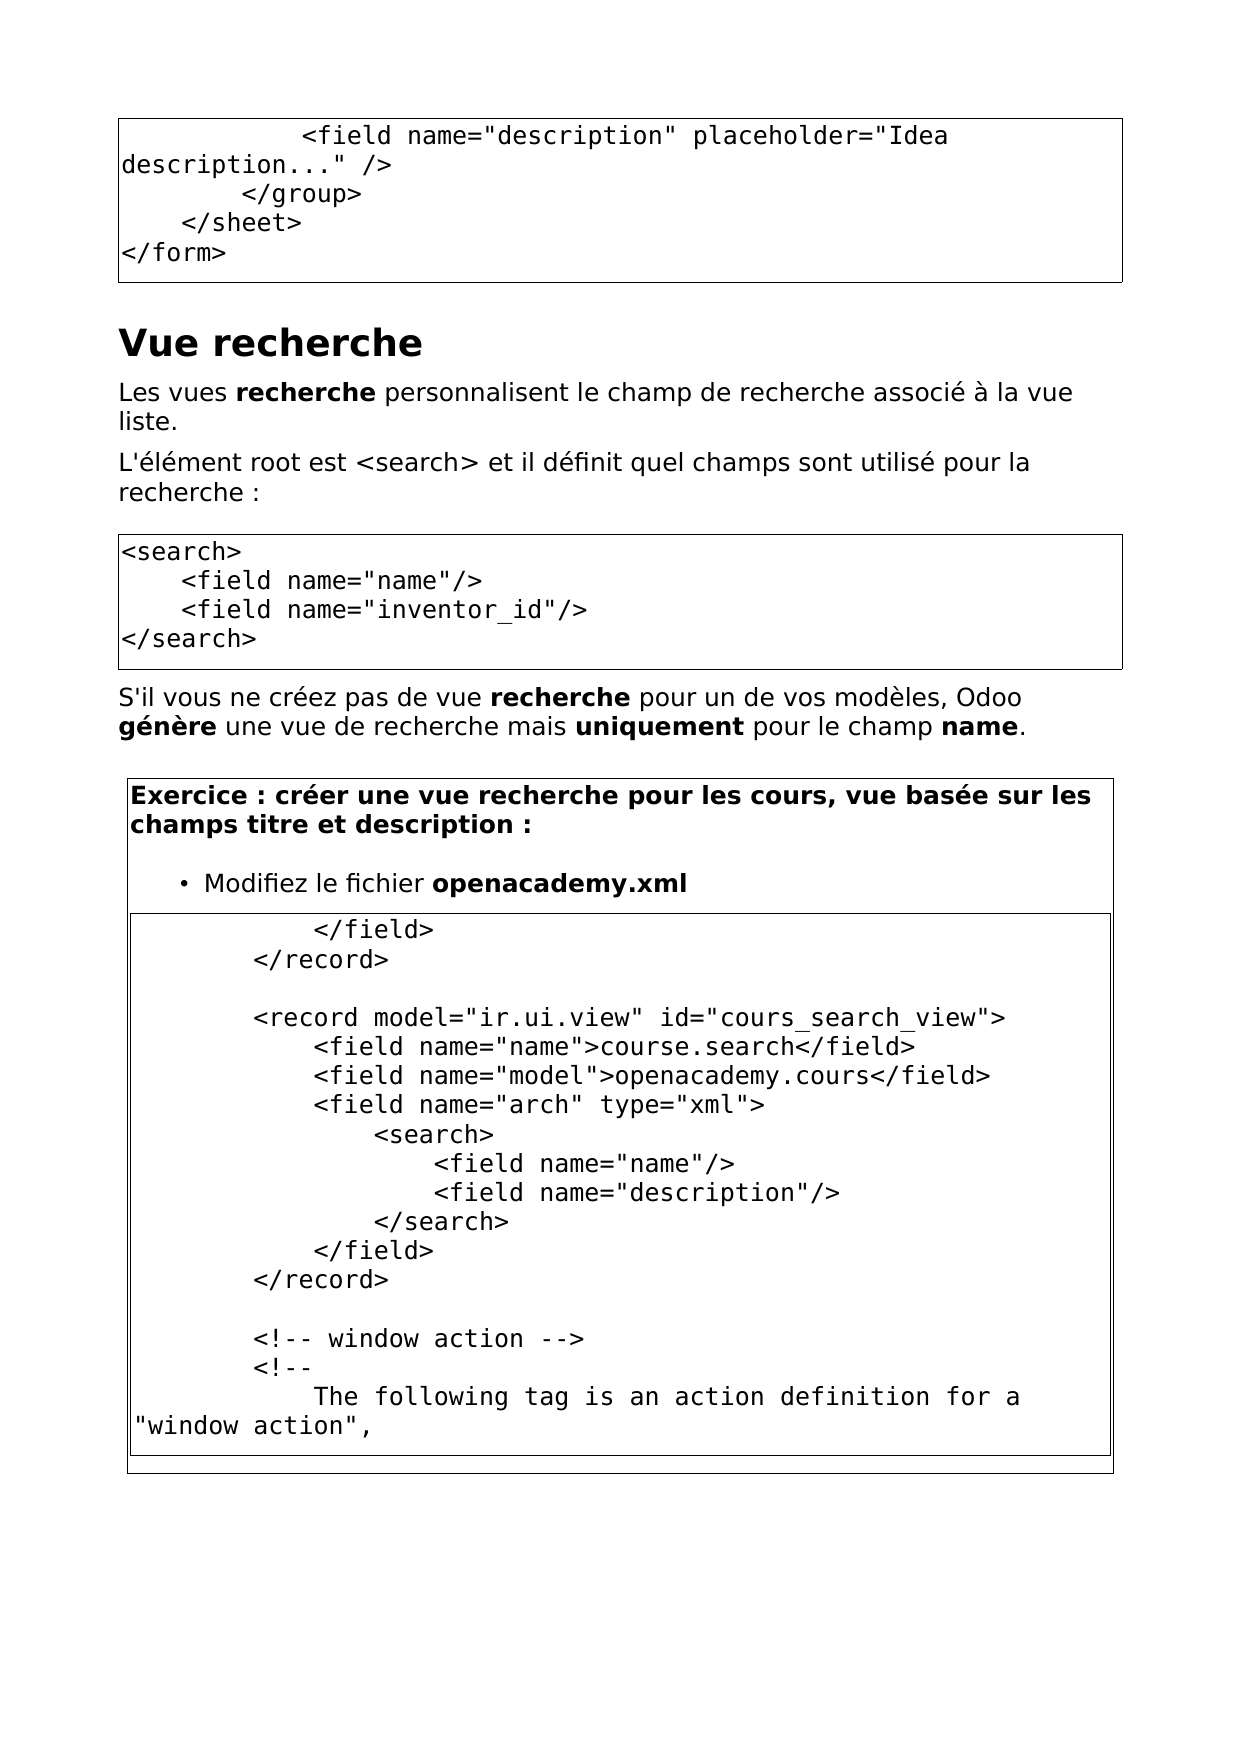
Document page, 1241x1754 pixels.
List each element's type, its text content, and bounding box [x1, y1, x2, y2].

table_header </field> </record> <record model="ir.ui.view" id="cours_search_view"> <field name="name">course.search</field> <field name="model">openacademy.cours</field> <field name="arch" type="xml"> <search> <field name="name"/> <field name="description"/> </search> </field> </record> <!-- window action --> <!-- The following tag is an action definition for a "window action", [131, 914, 1110, 1455]
table_header <field name="description" placeholder="Idea description..." /> </group> </sheet> </form> [119, 119, 1122, 282]
text L'élément root est <search> et il définit quel champs sont utilisé pour la recherche : [118, 448, 1122, 507]
table_header <search> <field name="name"/> <field name="inventor_id"/> </search> [119, 535, 1122, 668]
subtitle Vue recherche [118, 322, 1122, 365]
text Les vues recherche personnalisent le champ de recherche associé à la vue liste. [118, 378, 1122, 436]
table_header Exercice : créer une vue recherche pour les cours, vue basée sur les champs titre et description : Modifiez le fichier openacademy.xml [128, 779, 1113, 1473]
text S'il vous ne créez pas de vue recherche pour un de vos modèles, Odoo génère une vue de recherche mais uniquement pour le champ name. [118, 683, 1122, 742]
